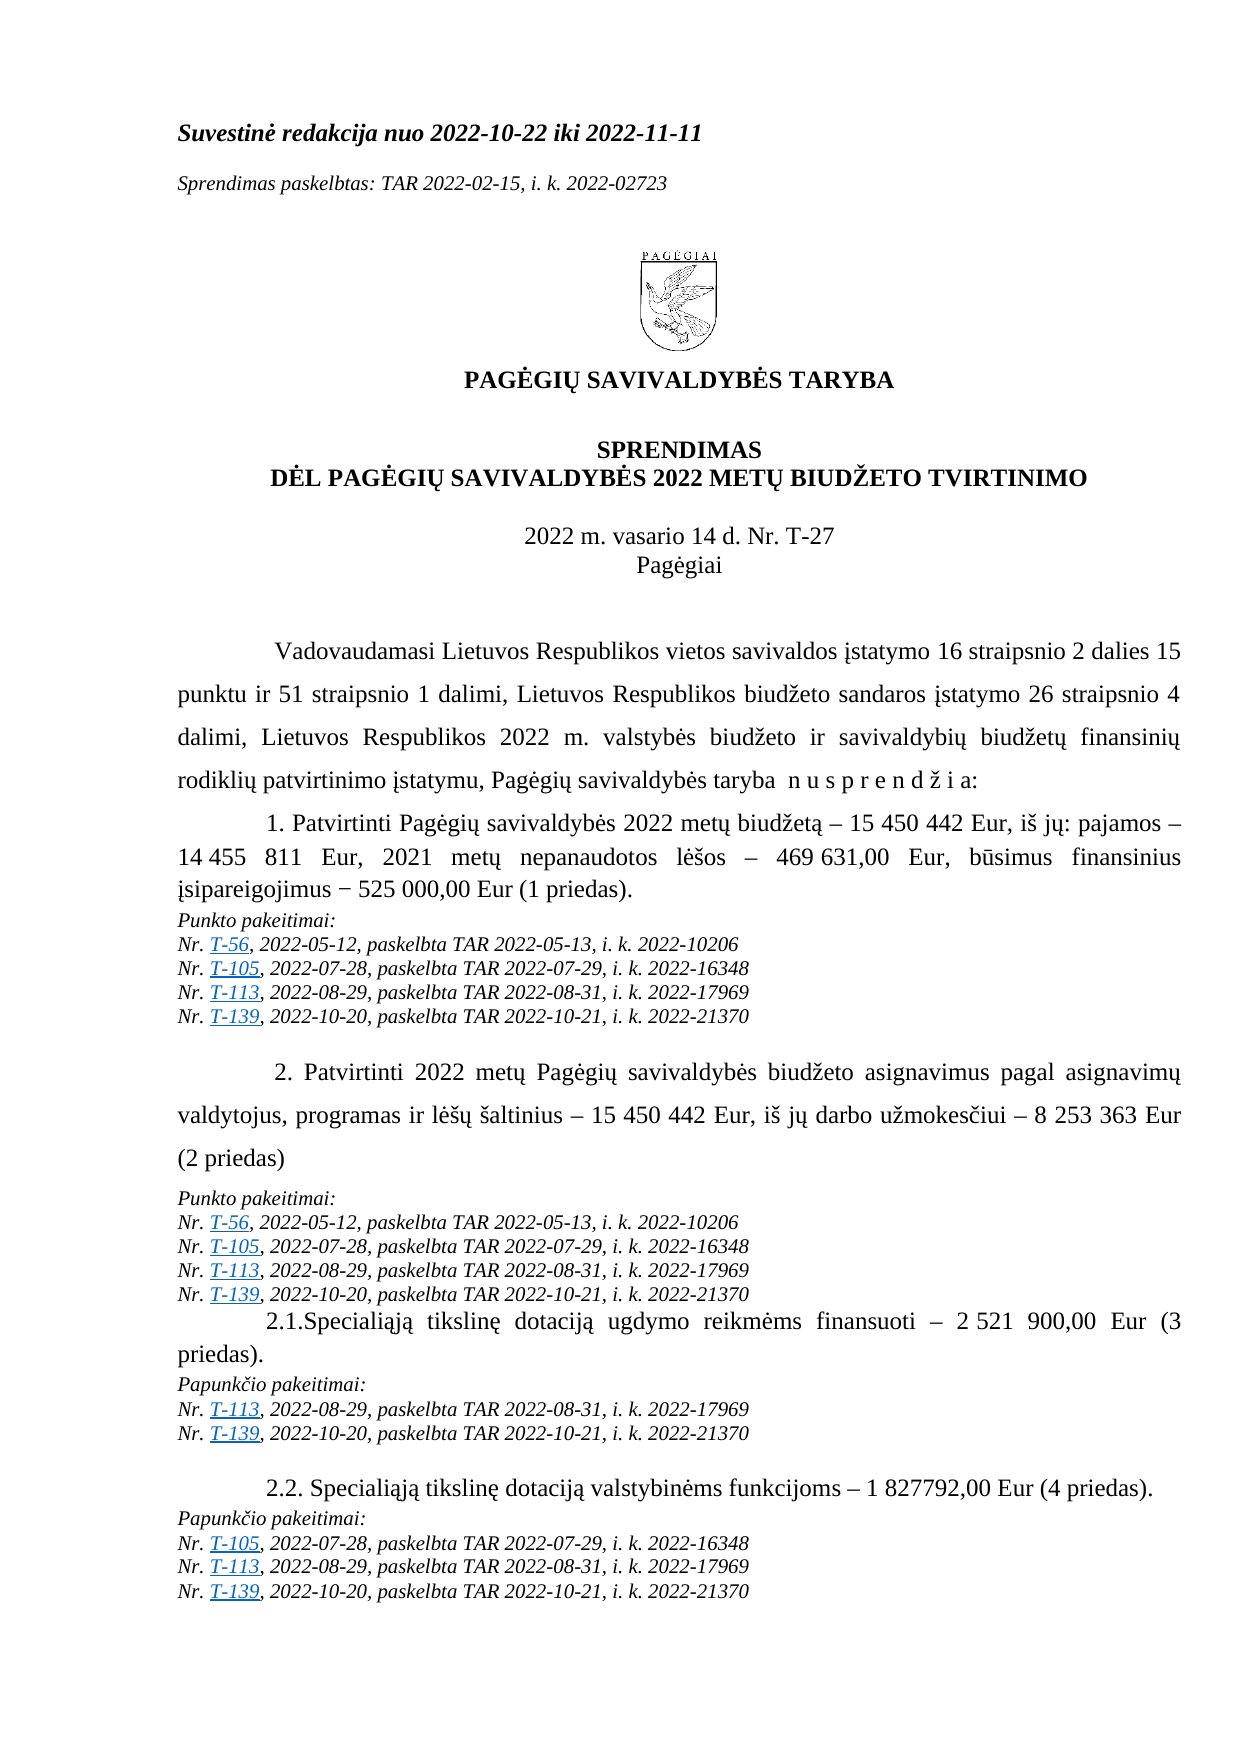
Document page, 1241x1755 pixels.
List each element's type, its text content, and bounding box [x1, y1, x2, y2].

text Nr. T-56, 2022-05-12, paskelbta TAR 2022-05-13, i. k. 2022-10206 [177, 932, 1181, 956]
text Nr. T-56, 2022-05-12, paskelbta TAR 2022-05-13, i. k. 2022-10206 [177, 1210, 1181, 1234]
text Vadovaudamasi Lietuvos Respublikos vietos savivaldos įstatymo 16 straipsnio 2 dalies 15 punktu ir 51 straipsnio 1 dalimi, Lietuvos Respublikos biudžeto sandaros įstatymo 26 straipsnio 4 dalimi, Lietuvos Respublikos 2022 m. valstybės biudžeto ir savivaldybių biudžetų finansinių rodiklių patvirtinimo įstatymu, Pagėgių savivaldybės taryba n u s p r e n d ž i a: [177, 636, 1181, 794]
text Nr. T-113, 2022-08-29, paskelbta TAR 2022-08-31, i. k. 2022-17969 [177, 1554, 1181, 1578]
text Punkto pakeitimai: [177, 908, 1181, 932]
text Nr. T-139, 2022-10-20, paskelbta TAR 2022-10-21, i. k. 2022-21370 [177, 1421, 1181, 1444]
text 1. Patvirtinti Pagėgių savivaldybės 2022 metų biudžetą – 15 450 442 Eur, iš jų: pajamos – 14 455 811 Eur, 2021 metų nepanaudotos lėšos – 469 631,00 Eur, būsimus finansinius įsipareigojimus − 525 000,00 Eur (1 priedas). [177, 808, 1181, 903]
text Nr. T-105, 2022-07-28, paskelbta TAR 2022-07-29, i. k. 2022-16348 [177, 1530, 1181, 1554]
text Nr. T-105, 2022-07-28, paskelbta TAR 2022-07-29, i. k. 2022-16348 [177, 956, 1181, 980]
subtitle Pagėgių savivaldybės taryba [177, 365, 1181, 394]
text Suvestinė redakcija nuo 2022-10-22 iki 2022-11-11 [177, 118, 1181, 147]
text Sprendimas paskelbtas: TAR 2022-02-15, i. k. 2022-02723 [177, 171, 1181, 195]
text Punkto pakeitimai: [177, 1186, 1181, 1210]
text dėl Pagėgių savivaldybės 2022 metų biudžeto tvirtinimo [177, 463, 1181, 492]
text Papunkčio pakeitimai: [177, 1506, 1181, 1530]
text Nr. T-113, 2022-08-29, paskelbta TAR 2022-08-31, i. k. 2022-17969 [177, 980, 1181, 1004]
text Nr. T-113, 2022-08-29, paskelbta TAR 2022-08-31, i. k. 2022-17969 [177, 1396, 1181, 1421]
subtitle 2022 m. vasario 14 d. Nr. T-27 [177, 521, 1181, 550]
text 2.1.Specialiąją tikslinę dotaciją ugdymo reikmėms finansuoti – 2 521 900,00 Eur (3 priedas). [177, 1306, 1181, 1368]
text 2. Patvirtinti 2022 metų Pagėgių savivaldybės biudžeto asignavimus pagal asignavimų valdytojus, programas ir lėšų šaltinius – 15 450 442 Eur, iš jų darbo užmokesčiui – 8 253 363 Eur (2 priedas) [177, 1057, 1181, 1172]
text Papunkčio pakeitimai: [177, 1372, 1181, 1396]
text Nr. T-139, 2022-10-20, paskelbta TAR 2022-10-21, i. k. 2022-21370 [177, 1282, 1181, 1306]
text Nr. T-113, 2022-08-29, paskelbta TAR 2022-08-31, i. k. 2022-17969 [177, 1258, 1181, 1282]
text Nr. T-139, 2022-10-20, paskelbta TAR 2022-10-21, i. k. 2022-21370 [177, 1004, 1181, 1028]
text Pagėgiai [177, 550, 1181, 578]
text Nr. T-139, 2022-10-20, paskelbta TAR 2022-10-21, i. k. 2022-21370 [177, 1578, 1181, 1603]
text 2.2. Specialiąją tikslinę dotaciją valstybinėms funkcijoms – 1 827792,00 Eur (4 priedas). [266, 1473, 1181, 1502]
text Nr. T-105, 2022-07-28, paskelbta TAR 2022-07-29, i. k. 2022-16348 [177, 1234, 1181, 1258]
text sprendimas [177, 435, 1181, 463]
